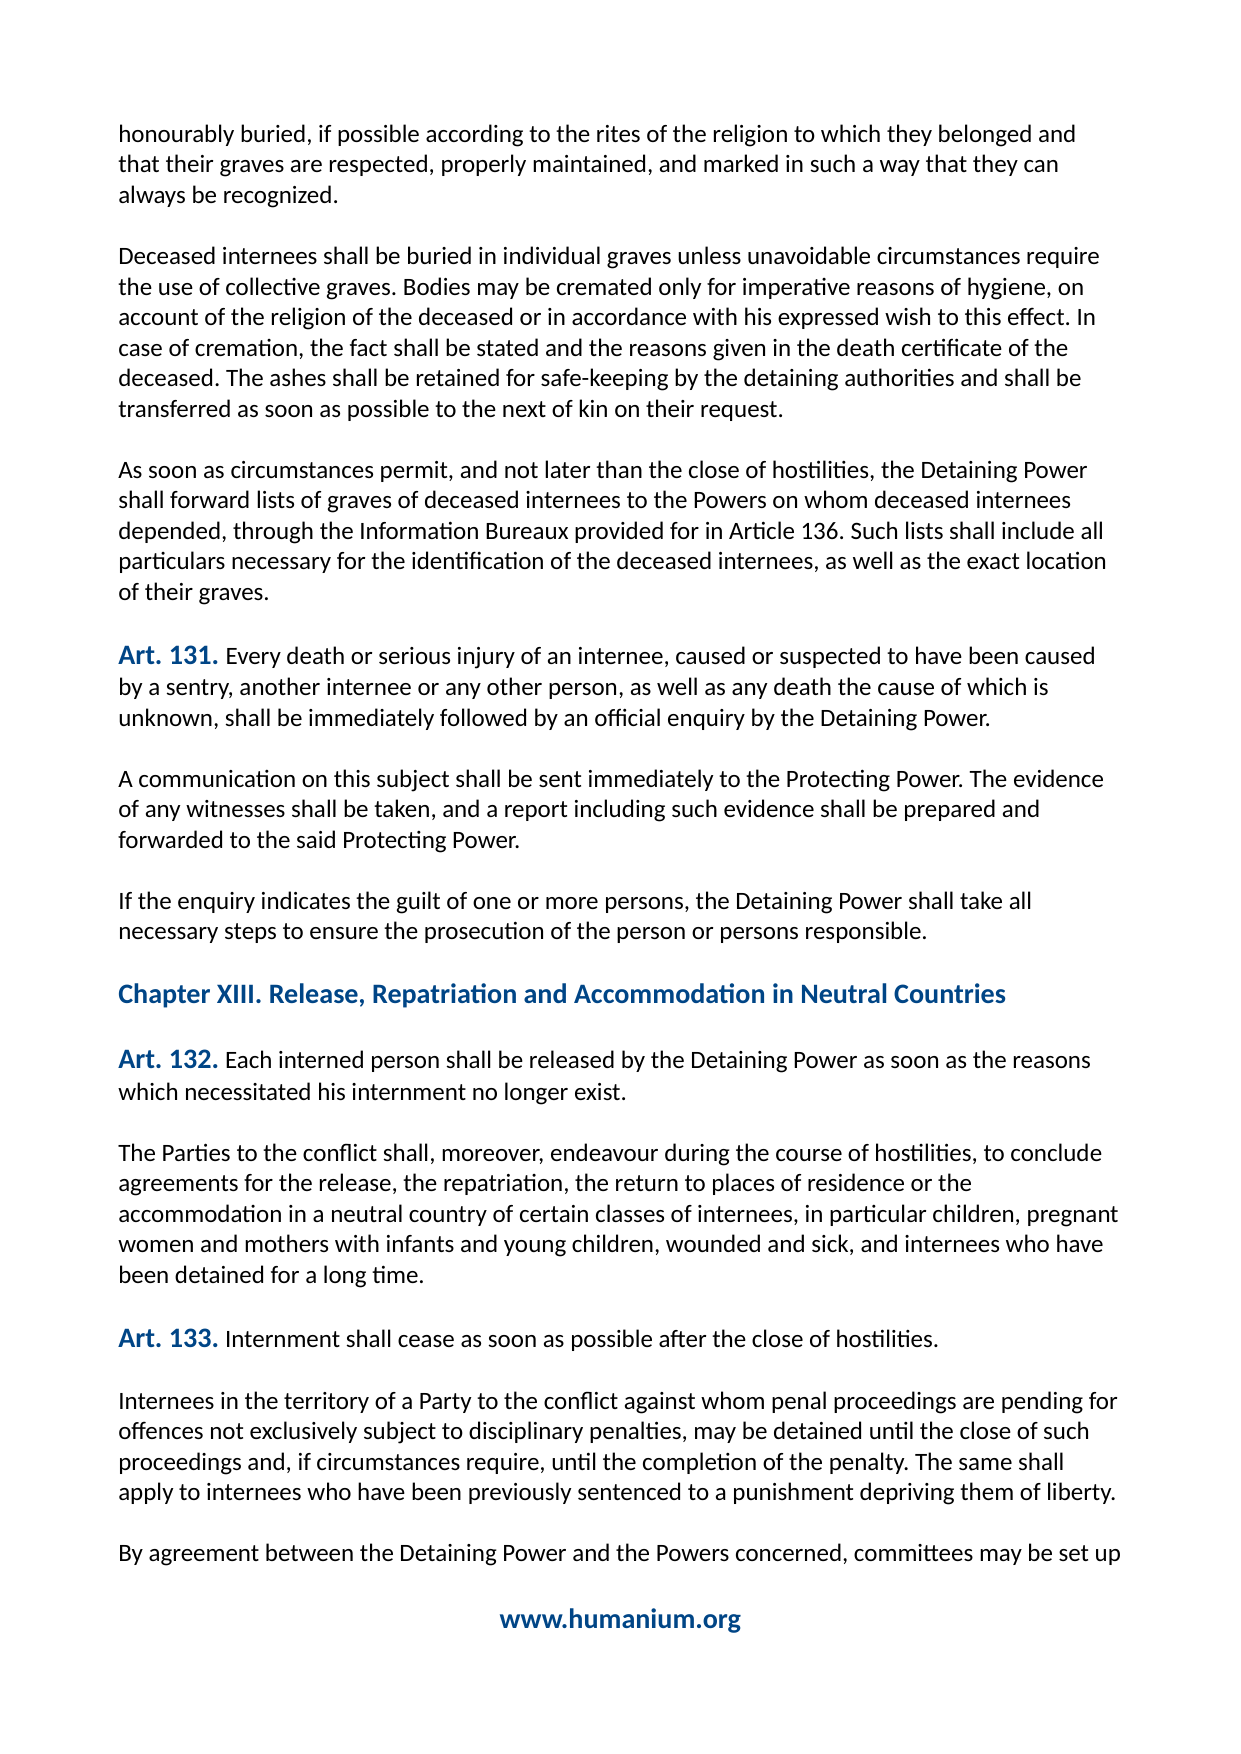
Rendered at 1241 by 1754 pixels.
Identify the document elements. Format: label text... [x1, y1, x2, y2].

text Art. 133. Internment shall cease as soon as possible after the close of hostilities. Internees in the territory of a Party to the conflict against whom penal proceedings are pending for offences not exclusively subject to disciplinary penalties, may be detained until the close of such proceedings and, if circumstances require, until the completion of the penalty. The same shall apply to internees who have been previously sentenced to a punishment depriving them of liberty. By agreement between the Detaining Power and the Powers concerned, committees may be set up [118, 1320, 1122, 1568]
text honourably buried, if possible according to the rites of the religion to which they belonged and that their graves are respected, properly maintained, and marked in such a way that they can always be recognized. Deceased internees shall be buried in individual graves unless unavoidable circumstances require the use of collective graves. Bodies may be cremated only for imperative reasons of hygiene, on account of the religion of the deceased or in accordance with his expressed wish to this effect. In case of cremation, the fact shall be stated and the reasons given in the death certificate of the deceased. The ashes shall be retained for safe-keeping by the detaining authorities and shall be transferred as soon as possible to the next of kin on their request. As soon as circumstances permit, and not later than the close of hostilities, the Detaining Power shall forward lists of graves of deceased internees to the Powers on whom deceased internees depended, through the Information Bureaux provided for in Article 136. Such lists shall include all particulars necessary for the identification of the deceased internees, as well as the exact location of their graves. Art. 131. Every death or serious injury of an internee, caused or suspected to have been caused by a sentry, another internee or any other person, as well as any death the cause of which is unknown, shall be immediately followed by an official enquiry by the Detaining Power. A communication on this subject shall be sent immediately to the Protecting Power. The evidence of any witnesses shall be taken, and a report including such evidence shall be prepared and forwarded to the said Protecting Power. If the enquiry indicates the guilt of one or more persons, the Detaining Power shall take all necessary steps to ensure the prosecution of the person or persons responsible. Chapter XIII. Release, Repatriation and Accommodation in Neutral Countries Art. 132. Each interned person shall be released by the Detaining Power as soon as the reasons which necessitated his internment no longer exist. The Parties to the conflict shall, moreover, endeavour during the course of hostilities, to conclude agreements for the release, the repatriation, the return to places of residence or the accommodation in a neutral country of certain classes of internees, in particular children, pregnant women and mothers with infants and young children, wounded and sick, and internees who have been detained for a long time. [118, 118, 1122, 1289]
